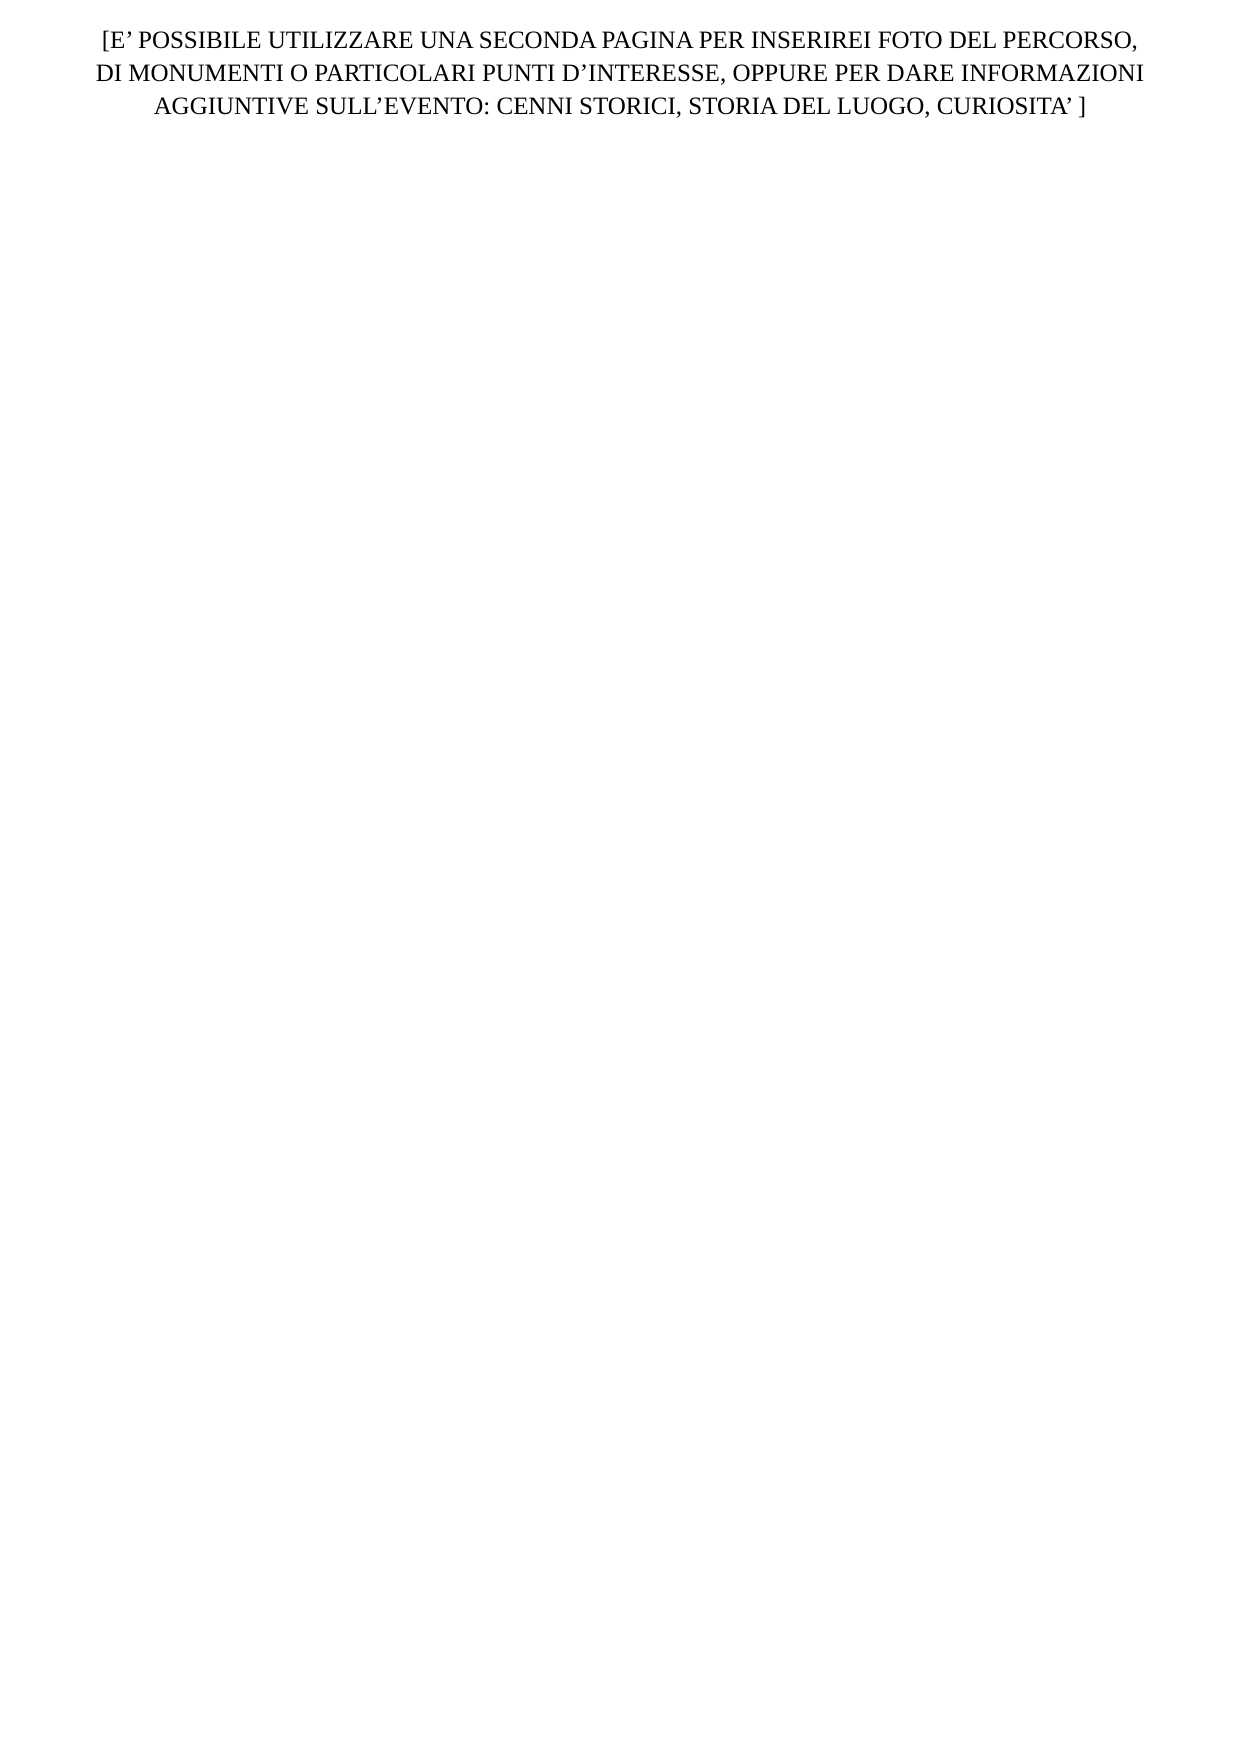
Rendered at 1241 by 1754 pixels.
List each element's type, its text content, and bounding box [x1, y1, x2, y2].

text [E’ POSSIBILE UTILIZZARE UNA SECONDA PAGINA PER INSERIREI FOTO DEL PERCORSO, DI MONUMENTI O PARTICOLARI PUNTI D’INTERESSE, OPPURE PER DARE INFORMAZIONI AGGIUNTIVE SULL’EVENTO: CENNI STORICI, STORIA DEL LUOGO, CURIOSITA’ ] [88, 25, 1152, 119]
